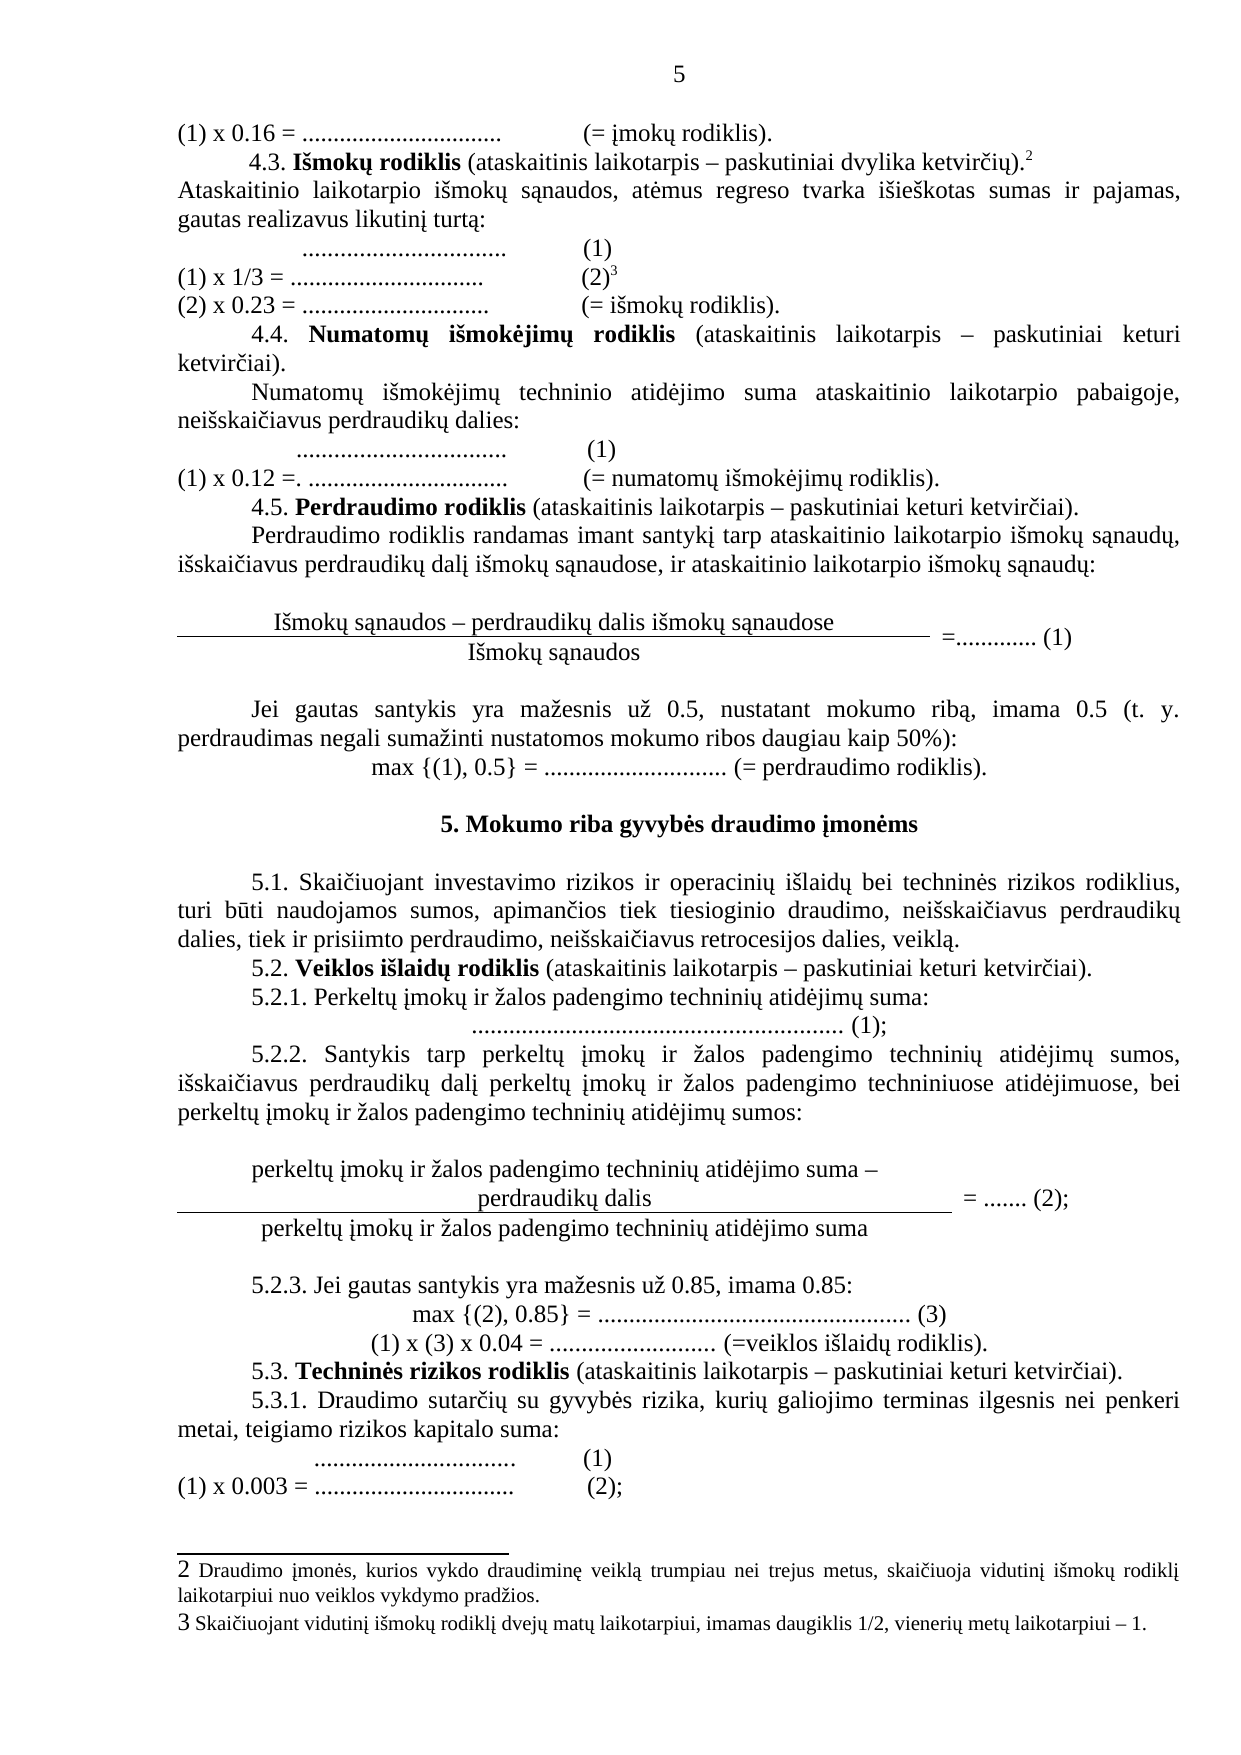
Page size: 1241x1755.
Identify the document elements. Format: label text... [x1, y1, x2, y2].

text Jei gautas santykis yra mažesnis už 0.5, nustatant mokumo ribą, imama 0.5 (t. y. perdraudimas negali sumažinti nustatomos mokumo ribos daugiau kaip 50%): [177, 694, 1181, 752]
text 4.4. Numatomų išmokėjimų rodiklis (ataskaitinis laikotarpis – paskutiniai keturi ketvirčiai). [177, 319, 1181, 377]
table_header =............. (1) [930, 607, 1181, 665]
table_cell Išmokų sąnaudos [177, 637, 930, 665]
text 5.2.1. Perkeltų įmokų ir žalos padengimo techninių atidėjimų suma: [177, 982, 1181, 1010]
text (1) [177, 434, 1181, 463]
text max {(2), 0.85} = (3) [177, 1299, 1181, 1328]
text (1); [177, 1010, 1181, 1039]
text (2) x 0.23 = .............................. (= išmokų rodiklis). [177, 291, 1181, 319]
text 5.2.2. Santykis tarp perkeltų įmokų ir žalos padengimo techninių atidėjimų sumos, išskaičiavus perdraudikų dalį perkeltų įmokų ir žalos padengimo techniniuose atidėjimuose, bei perkeltų įmokų ir žalos padengimo techninių atidėjimų sumos: [177, 1039, 1181, 1125]
text 4.3. Išmokų rodiklis (ataskaitinis laikotarpis – paskutiniai dvylika ketvirčių). [177, 147, 1181, 176]
text (1) x 0.003 = ................................ (2); [177, 1471, 1181, 1500]
text Perdraudimo rodiklis randamas imant santykį tarp ataskaitinio laikotarpio išmokų sąnaudų, išskaičiavus perdraudikų dalį išmokų sąnaudose, ir ataskaitinio laikotarpio išmokų sąnaudų: [177, 521, 1181, 578]
text (1) x 0.16 = ................................ (= įmokų rodiklis). [177, 118, 1181, 147]
text 5. Mokumo riba gyvybės draudimo įmonėms [177, 809, 1181, 838]
table_header = ....... (2); [952, 1154, 1181, 1241]
text 5.3.1. Draudimo sutarčių su gyvybės rizika, kurių galiojimo terminas ilgesnis nei penkeri metai, teigiamo rizikos kapitalo suma: [177, 1385, 1181, 1443]
table_header perkeltų įmokų ir žalos padengimo techninių atidėjimo suma – perdraudikų dalis [177, 1154, 952, 1212]
text (1) x 1/3 = ............................... (2) [177, 262, 1181, 291]
text (1) x (3) x 0.04 = (=veiklos išlaidų rodiklis). [177, 1328, 1181, 1356]
text Ataskaitinio laikotarpio išmokų sąnaudos, atėmus regreso tvarka išieškotas sumas ir pajamas, gautas realizavus likutinį turtą: [177, 176, 1181, 233]
table_cell perkeltų įmokų ir žalos padengimo techninių atidėjimo suma [177, 1213, 952, 1241]
text max {(1), 0.5} = (= perdraudimo rodiklis). [177, 752, 1181, 780]
text 5.2.3. Jei gautas santykis yra mažesnis už 0.85, imama 0.85: [177, 1270, 1181, 1299]
text Draudimo įmonės, kurios vykdo draudiminę veiklą trumpiau nei trejus metus, skaičiuoja vidutinį išmokų rodiklį laikotarpiui nuo veiklos vykdymo pradžios. [177, 1554, 1181, 1607]
text (1) x 0.12 =. ................................ (= numatomų išmokėjimų rodiklis). [177, 463, 1181, 492]
text 5.3. Techninės rizikos rodiklis (ataskaitinis laikotarpis – paskutiniai keturi ketvirčiai). [177, 1356, 1181, 1385]
text 5.2. Veiklos išlaidų rodiklis (ataskaitinis laikotarpis – paskutiniai keturi ketvirčiai). [177, 953, 1181, 982]
text Numatomų išmokėjimų techninio atidėjimo suma ataskaitinio laikotarpio pabaigoje, neišskaičiavus perdraudikų dalies: [177, 377, 1181, 434]
text Skaičiuojant vidutinį išmokų rodiklį dvejų matų laikotarpiui, imamas daugiklis 1/2, vienerių metų laikotarpiui – 1. [177, 1607, 1181, 1636]
text . (1) [177, 1443, 1181, 1471]
table_header Išmokų sąnaudos – perdraudikų dalis išmokų sąnaudose [177, 607, 930, 636]
text 5.1. Skaičiuojant investavimo rizikos ir operacinių išlaidų bei techninės rizikos rodiklius, turi būti naudojamos sumos, apimančios tiek tiesioginio draudimo, neišskaičiavus perdraudikų dalies, tiek ir prisiimto perdraudimo, neišskaičiavus retrocesijos dalies, veiklą. [177, 867, 1181, 953]
text (1) [177, 233, 1181, 262]
text 4.5. Perdraudimo rodiklis (ataskaitinis laikotarpis – paskutiniai keturi ketvirčiai). [177, 492, 1181, 521]
